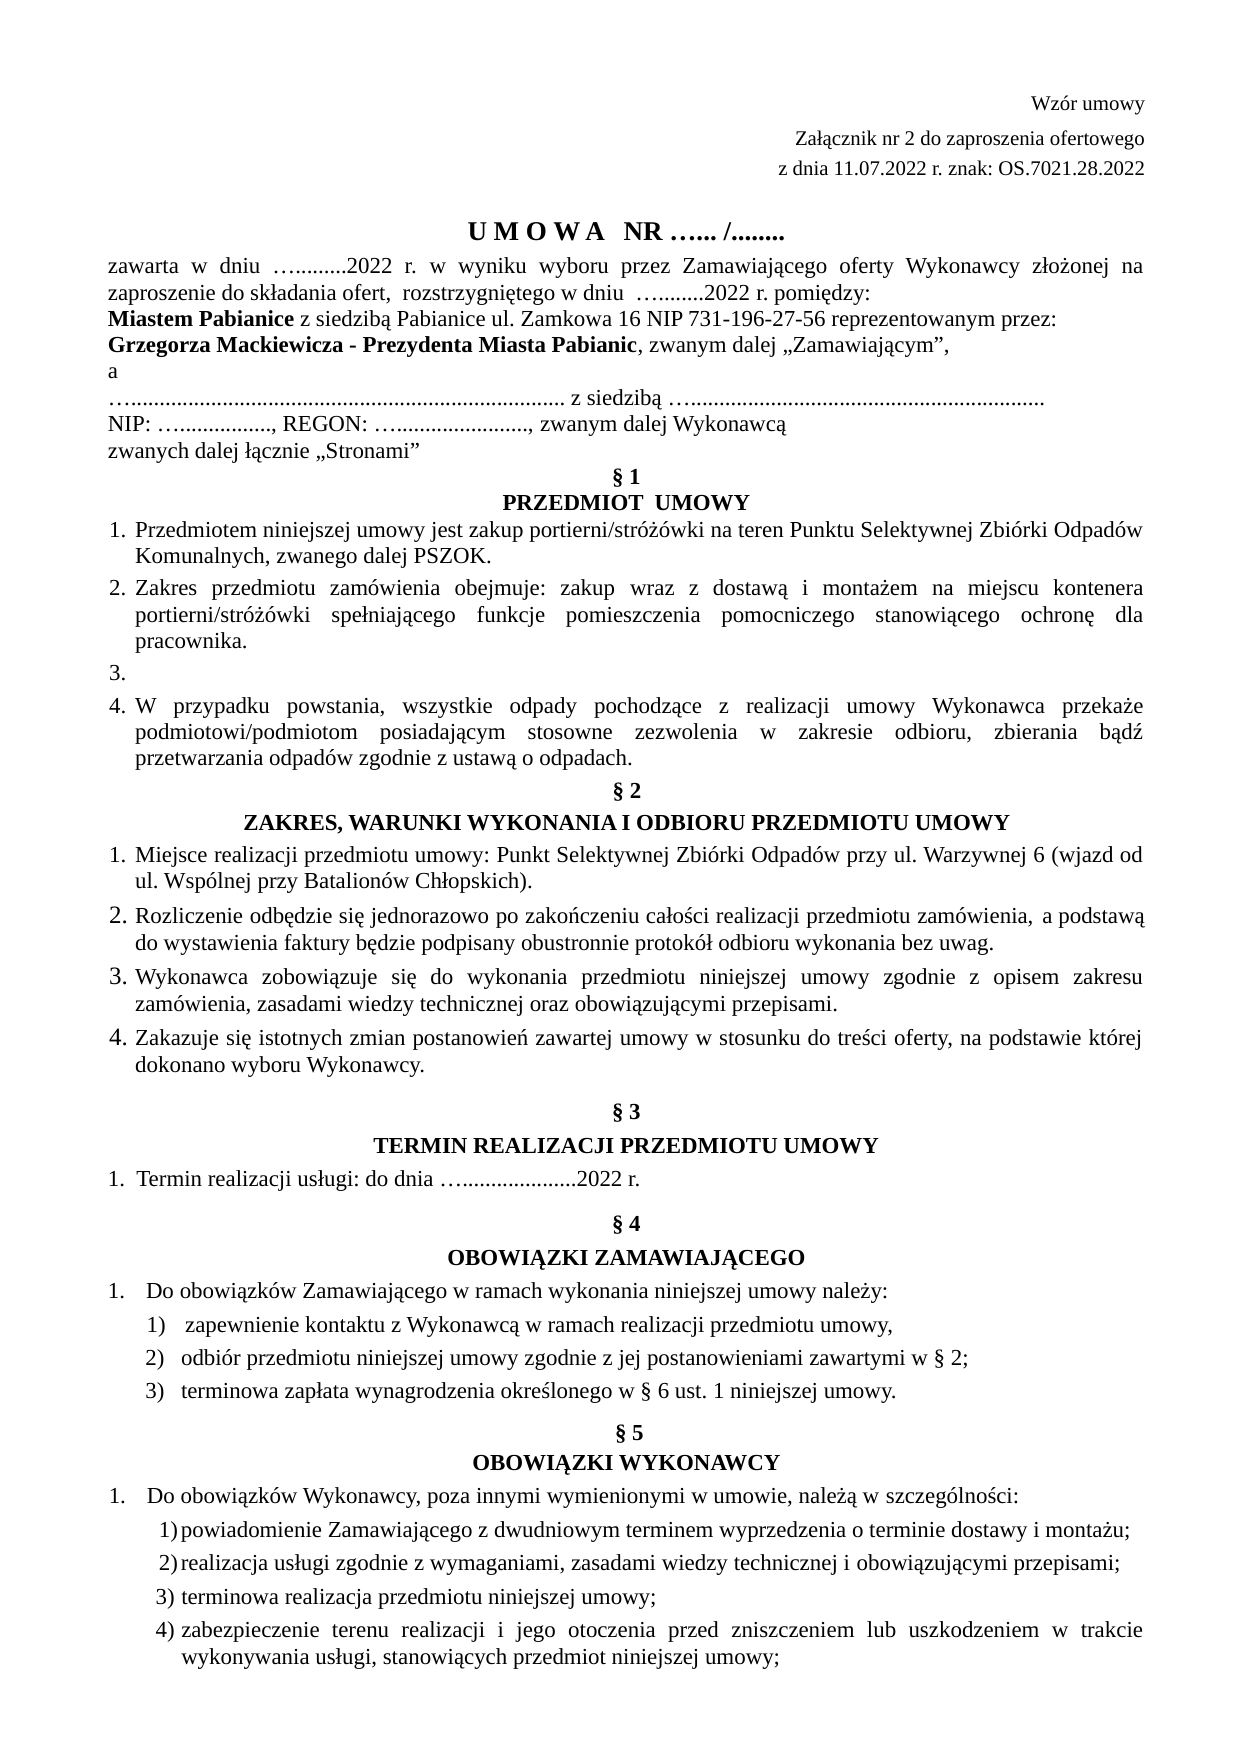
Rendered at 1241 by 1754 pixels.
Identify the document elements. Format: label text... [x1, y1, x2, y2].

text OBOWIĄZKI WYKONAWCY [108, 1449, 1145, 1476]
text Wzór umowy [108, 90, 1145, 114]
text PRZEDMIOT UMOWY [108, 489, 1145, 516]
list zabezpieczenie terenu realizacji i jego otoczenia przed zniszczeniem lub uszkodzeniem w trakcie wykonywania usługi, stanowiących przedmiot niniejszej umowy; [150, 1616, 1145, 1669]
list Wykonawca zobowiązuje się do wykonania przedmiotu niniejszej umowy zgodnie z opisem zakresu zamówienia, zasadami wiedzy technicznej oraz obowiązującymi przepisami. [109, 961, 1145, 1016]
text Miastem Pabianice z siedzibą Pabianice ul. Zamkowa 16 NIP 731-196-27-56 reprezentowanym przez: [108, 305, 1145, 331]
text 1. Termin realizacji usługi: do dnia …....................2022 r. [108, 1165, 1145, 1192]
text 1. Do obowiązków Wykonawcy, poza innymi wymienionymi w umowie, należą w szczególności: [108, 1483, 1145, 1509]
text Grzegorza Mackiewicza - Prezydenta Miasta Pabianic, zwanym dalej „Zamawiającym”, [108, 331, 1145, 358]
text …............................................................................ z siedzibą ….............................................................. [108, 384, 1145, 410]
list terminowa realizacja przedmiotu niniejszej umowy; [150, 1583, 1145, 1609]
text z dnia 11.07.2022 r. znak: OS.7021.28.2022 [108, 156, 1145, 180]
text ZAKRES, WARUNKI WYKONANIA I ODBIORU PRZEDMIOTU UMOWY [109, 809, 1145, 835]
list odbiór przedmiotu niniejszej umowy zgodnie z jej postanowieniami zawartymi w § 2; [145, 1344, 1145, 1371]
list Przedmiotem niniejszej umowy jest zakup portierni/stróżówki na teren Punktu Selektywnej Zbiórki Odpadów Komunalnych, zwanego dalej PSZOK. [109, 516, 1145, 568]
text U M O W A NR …... /........ [108, 215, 1145, 246]
list realizacja usługi zgodnie z wymaganiami, zasadami wiedzy technicznej i obowiązującymi przepisami; [153, 1549, 1145, 1576]
text a [108, 358, 1145, 384]
text Załącznik nr 2 do zaproszenia ofertowego [108, 126, 1145, 150]
text OBOWIĄZKI ZAMAWIAJĄCEGO [108, 1244, 1145, 1270]
text § 1 [108, 463, 1145, 489]
list powiadomienie Zamawiającego z dwudniowym terminem wyprzedzenia o terminie dostawy i montażu; [153, 1516, 1145, 1542]
list terminowa zapłata wynagrodzenia określonego w § 6 ust. 1 niniejszej umowy. [145, 1378, 1145, 1404]
list Zakazuje się istotnych zmian postanowień zawartej umowy w stosunku do treści oferty, na podstawie której dokonano wyboru Wykonawcy. [109, 1022, 1145, 1077]
list zapewnienie kontaktu z Wykonawcą w ramach realizacji przedmiotu umowy, [146, 1311, 1145, 1337]
text § 5 [108, 1419, 1145, 1446]
list Zakres przedmiotu zamówienia obejmuje: zakup wraz z dostawą i montażem na miejscu kontenera portierni/stróżówki spełniającego funkcje pomieszczenia pomocniczego stanowiącego ochronę dla pracownika. [109, 574, 1145, 653]
text TERMIN REALIZACJI PRZEDMIOTU UMOWY [108, 1132, 1145, 1158]
list Opis przedmiotu zamówienia stanowi integralną część niniejszej umowy. [109, 659, 1145, 686]
text § 4 [108, 1210, 1145, 1237]
text 1. Do obowiązków Zamawiającego w ramach wykonania niniejszej umowy należy: [108, 1277, 1145, 1304]
text zawarta w dniu ….........2022 r. w wyniku wyboru przez Zamawiającego oferty Wykonawcy złożonej na zaproszenie do składania ofert, rozstrzygniętego w dniu …........2022 r. pomiędzy: [108, 252, 1145, 305]
list Miejsce realizacji przedmiotu umowy: Punkt Selektywnej Zbiórki Odpadów przy ul. Warzywnej 6 (wjazd od ul. Wspólnej przy Batalionów Chłopskich). [109, 841, 1145, 894]
text NIP: …................, REGON: …......................., zwanym dalej Wykonawcą [108, 410, 1145, 437]
text zwanych dalej łącznie „Stronami” [108, 437, 1145, 463]
text § 3 [108, 1098, 1145, 1125]
text § 2 [109, 777, 1145, 803]
list Rozliczenie odbędzie się jednorazowo po zakończeniu całości realizacji przedmiotu zamówienia, a podstawą do wystawienia faktury będzie podpisany obustronnie protokół odbioru wykonania bez uwag. [109, 900, 1145, 955]
list W przypadku powstania, wszystkie odpady pochodzące z realizacji umowy Wykonawca przekaże podmiotowi/podmiotom posiadającym stosowne zezwolenia w zakresie odbioru, zbierania bądź przetwarzania odpadów zgodnie z ustawą o odpadach. [109, 692, 1145, 771]
